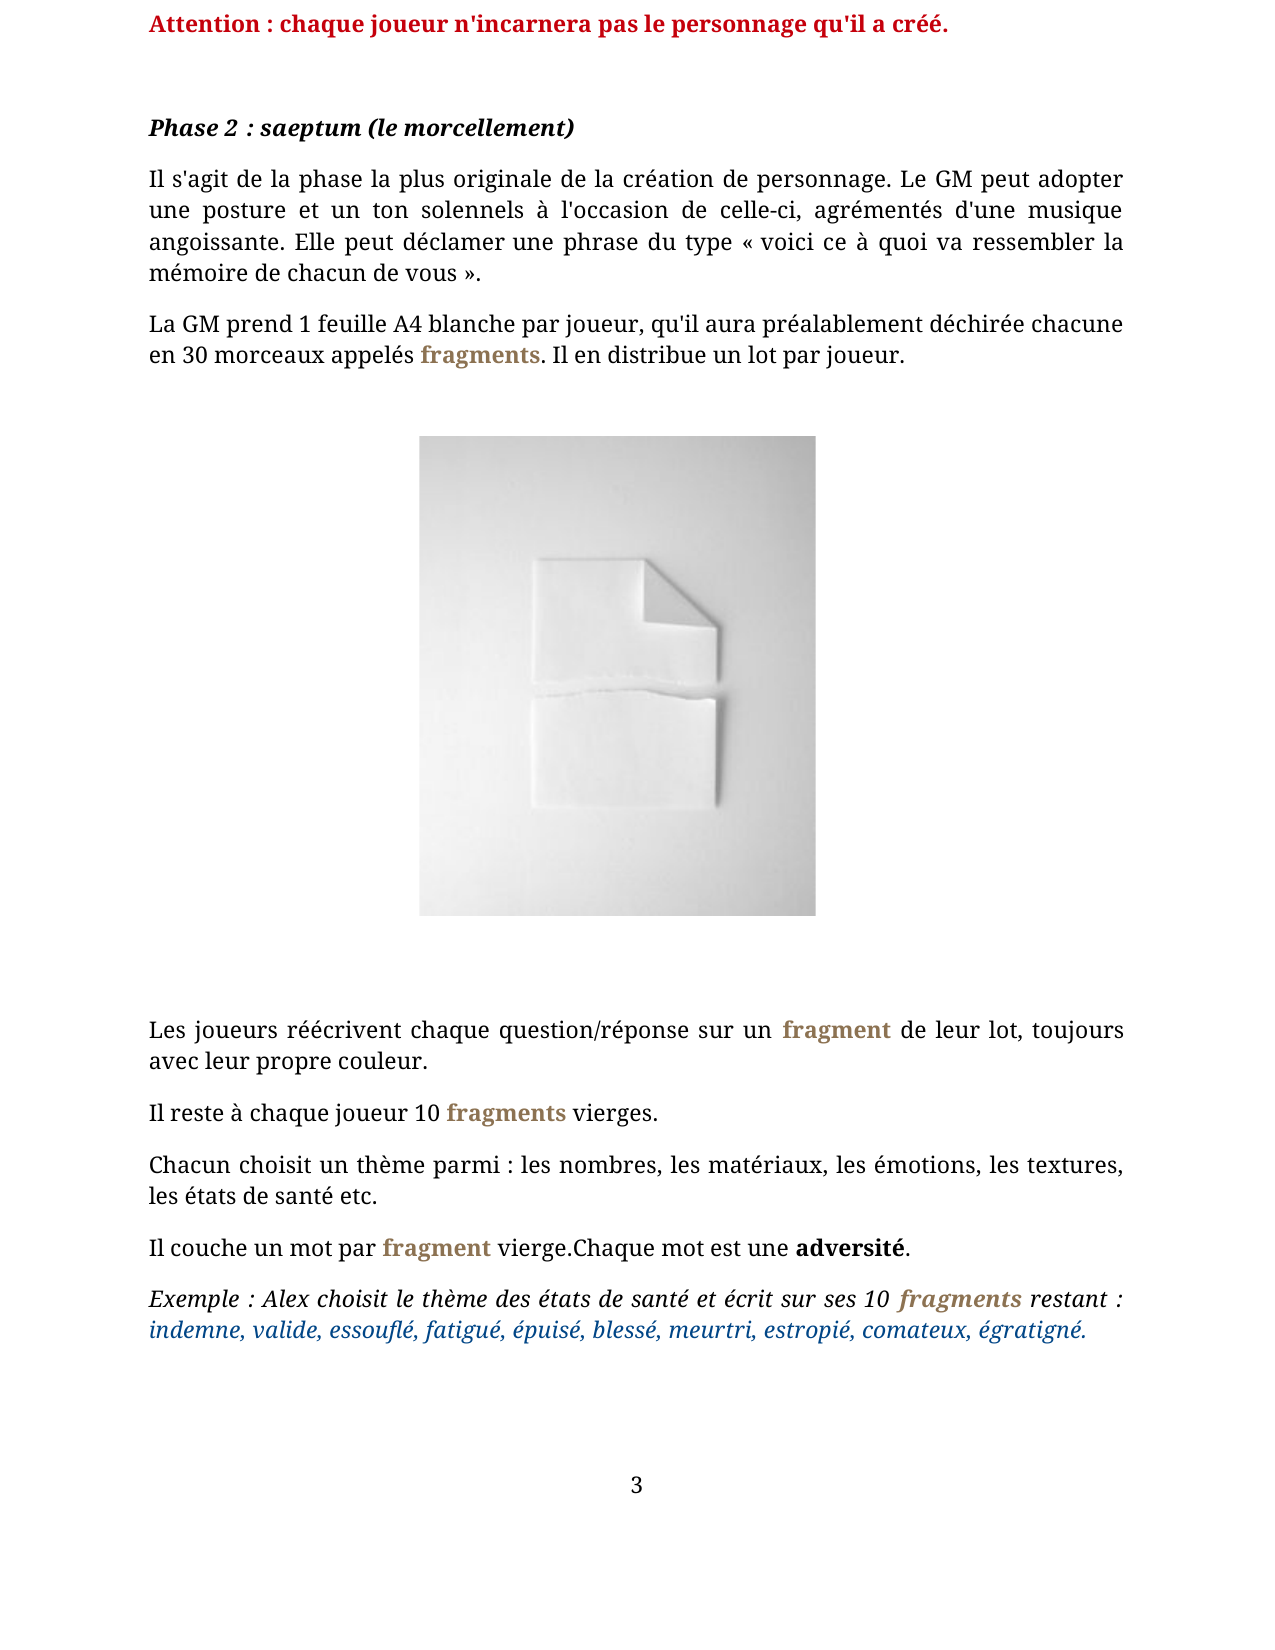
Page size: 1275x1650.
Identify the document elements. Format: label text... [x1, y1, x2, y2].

picture [419, 436, 816, 916]
text Il couche un mot par fragment vierge.Chaque mot est une adversité. [148, 1232, 1125, 1263]
text Il reste à chaque joueur 10 fragments vierges. [148, 1097, 1125, 1128]
text Exemple : Alex choisit le thème des états de santé et écrit sur ses 10 fragments restant : indemne, valide, essouflé, fatigué, épuisé, blessé, meurtri, estropié, comateux, égratigné. [148, 1283, 1125, 1346]
text Il s'agit de la phase la plus originale de la création de personnage. Le GM peut adopter une posture et un ton solennels à l'occasion de celle-ci, agrémentés d'une musique angoissante. Elle peut déclamer une phrase du type « voici ce à quoi va ressembler la mémoire de chacun de vous ». [148, 163, 1125, 288]
text Chacun choisit un thème parmi : les nombres, les matériaux, les émotions, les textures, les états de santé etc. [148, 1149, 1125, 1211]
text Les joueurs réécrivent chaque question/réponse sur un fragment de leur lot, toujours avec leur propre couleur. [148, 1014, 1125, 1076]
text Attention : chaque joueur n'incarnera pas le personnage qu'il a créé. [148, 8, 1125, 39]
text La GM prend 1 feuille A4 blanche par joueur, qu'il aura préalablement déchirée chacune en 30 morceaux appelés fragments. Il en distribue un lot par joueur. [148, 308, 1125, 371]
text Phase 2 : saeptum (le morcellement) [148, 112, 1125, 143]
